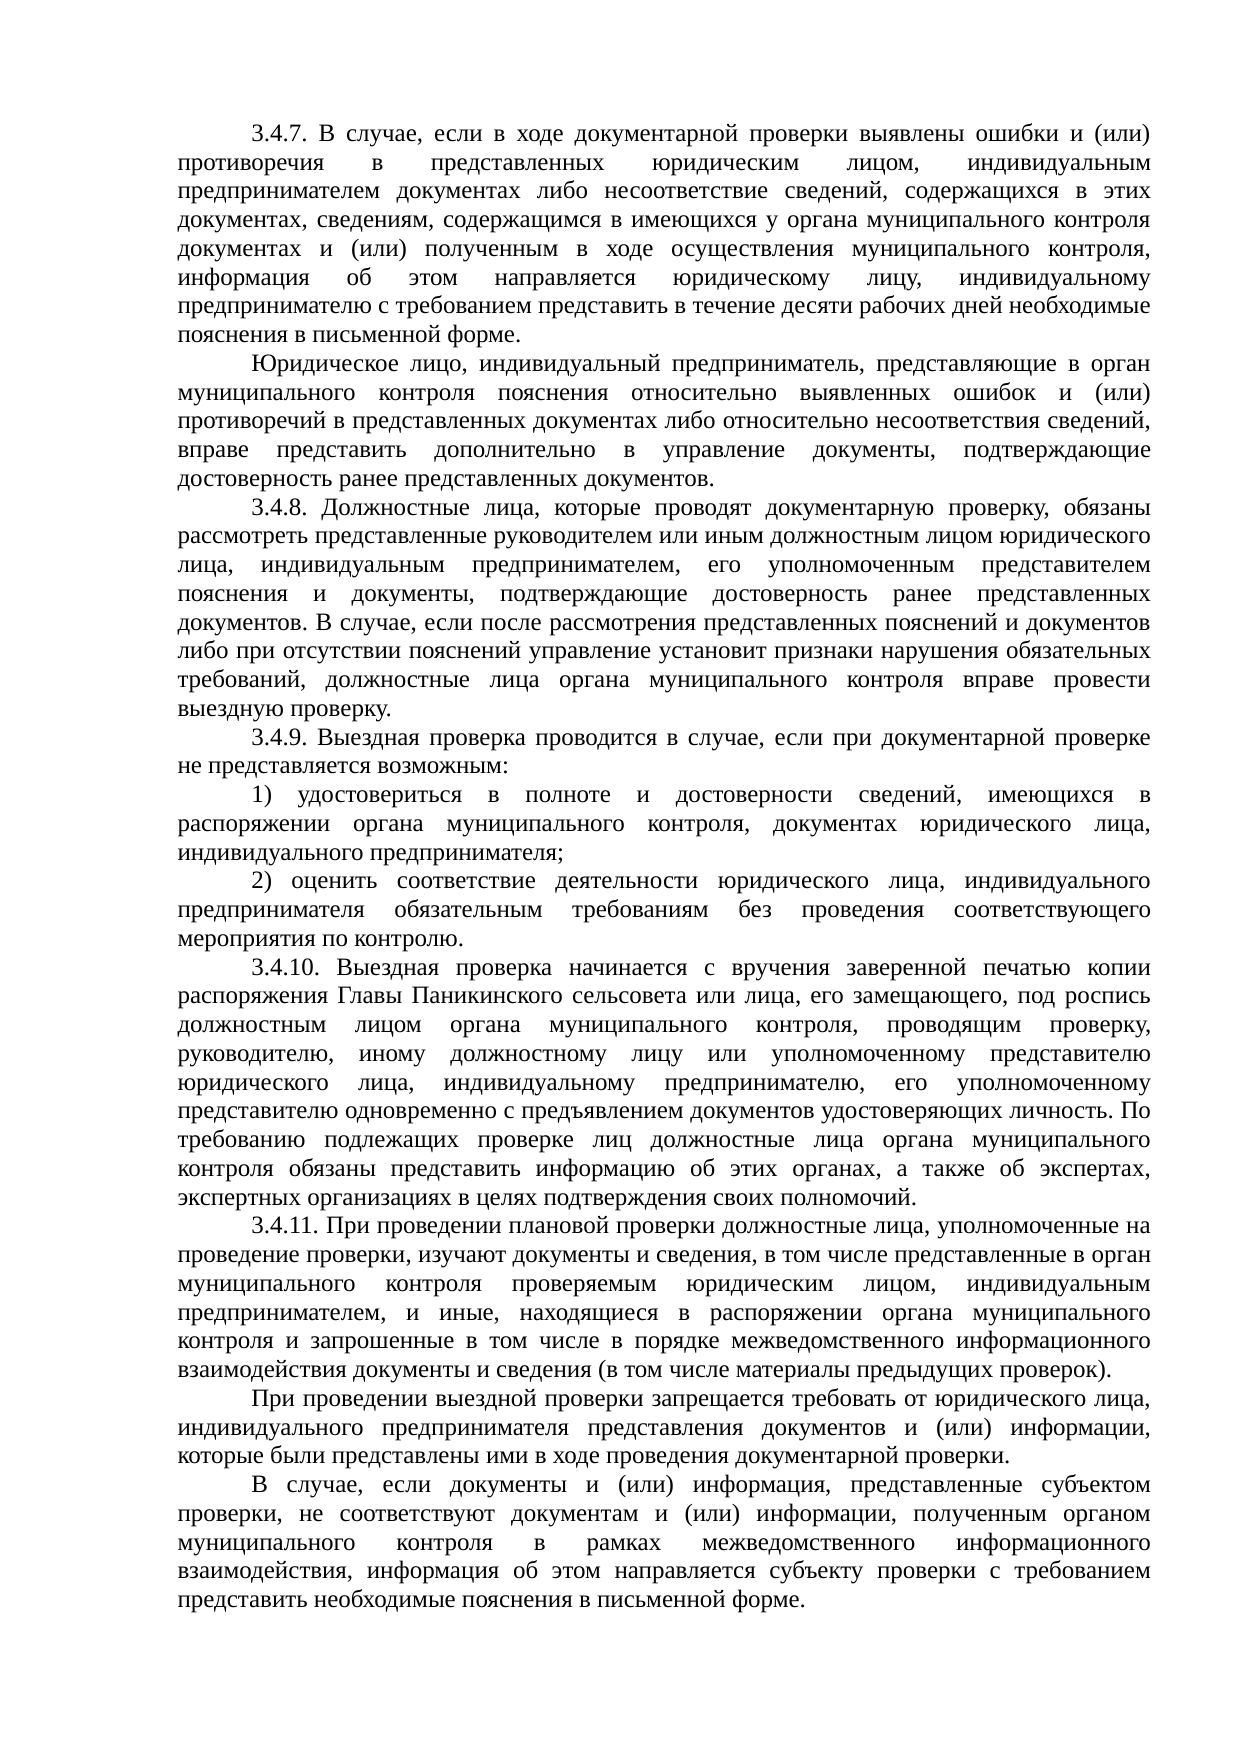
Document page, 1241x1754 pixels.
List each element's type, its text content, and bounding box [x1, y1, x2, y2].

text 3.4.11. При проведении плановой проверки должностные лица, уполномоченные на проведение проверки, изучают документы и сведения, в том числе представленные в орган муниципального контроля проверяемым юридическим лицом, индивидуальным предпринимателем, и иные, находящиеся в распоряжении органа муниципального контроля и запрошенные в том числе в порядке межведомственного информационного взаимодействия документы и сведения (в том числе материалы предыдущих проверок). [177, 1211, 1152, 1383]
text 3.4.7. В случае, если в ходе документарной проверки выявлены ошибки и (или) противоречия в представленных юридическим лицом, индивидуальным предпринимателем документах либо несоответствие сведений, содержащихся в этих документах, сведениям, содержащимся в имеющихся у органа муниципального контроля документах и (или) полученным в ходе осуществления муниципального контроля, информация об этом направляется юридическому лицу, индивидуальному предпринимателю с требованием представить в течение десяти рабочих дней необходимые пояснения в письменной форме. [177, 118, 1152, 348]
text 2) оценить соответствие деятельности юридического лица, индивидуального предпринимателя обязательным требованиям без проведения соответствующего мероприятия по контролю. [177, 866, 1152, 952]
text 1) удостовериться в полноте и достоверности сведений, имеющихся в распоряжении органа муниципального контроля, документах юридического лица, индивидуального предпринимателя; [177, 779, 1152, 866]
text 3.4.9. Выездная проверка проводится в случае, если при документарной проверке не представляется возможным: [177, 722, 1152, 779]
text 3.4.10. Выездная проверка начинается с вручения заверенной печатью копии распоряжения Главы Паникинского сельсовета или лица, его замещающего, под роспись должностным лицом органа муниципального контроля, проводящим проверку, руководителю, иному должностному лицу или уполномоченному представителю юридического лица, индивидуальному предпринимателю, его уполномоченному представителю одновременно с предъявлением документов удостоверяющих личность. По требованию подлежащих проверке лиц должностные лица органа муниципального контроля обязаны представить информацию об этих органах, а также об экспертах, экспертных организациях в целях подтверждения своих полномочий. [177, 952, 1152, 1211]
text Юридическое лицо, индивидуальный предприниматель, представляющие в орган муниципального контроля пояснения относительно выявленных ошибок и (или) противоречий в представленных документах либо относительно несоответствия сведений, вправе представить дополнительно в управление документы, подтверждающие достоверность ранее представленных документов. [177, 348, 1152, 492]
text В случае, если документы и (или) информация, представленные субъектом проверки, не соответствуют документам и (или) информации, полученным органом муниципального контроля в рамках межведомственного информационного взаимодействия, информация об этом направляется субъекту проверки с требованием представить необходимые пояснения в письменной форме. [177, 1469, 1152, 1613]
text 3.4.8. Должностные лица, которые проводят документарную проверку, обязаны рассмотреть представленные руководителем или иным должностным лицом юридического лица, индивидуальным предпринимателем, его уполномоченным представителем пояснения и документы, подтверждающие достоверность ранее представленных документов. В случае, если после рассмотрения представленных пояснений и документов либо при отсутствии пояснений управление установит признаки нарушения обязательных требований, должностные лица органа муниципального контроля вправе провести выездную проверку. [177, 492, 1152, 722]
text При проведении выездной проверки запрещается требовать от юридического лица, индивидуального предпринимателя представления документов и (или) информации, которые были представлены ими в ходе проведения документарной проверки. [177, 1383, 1152, 1469]
